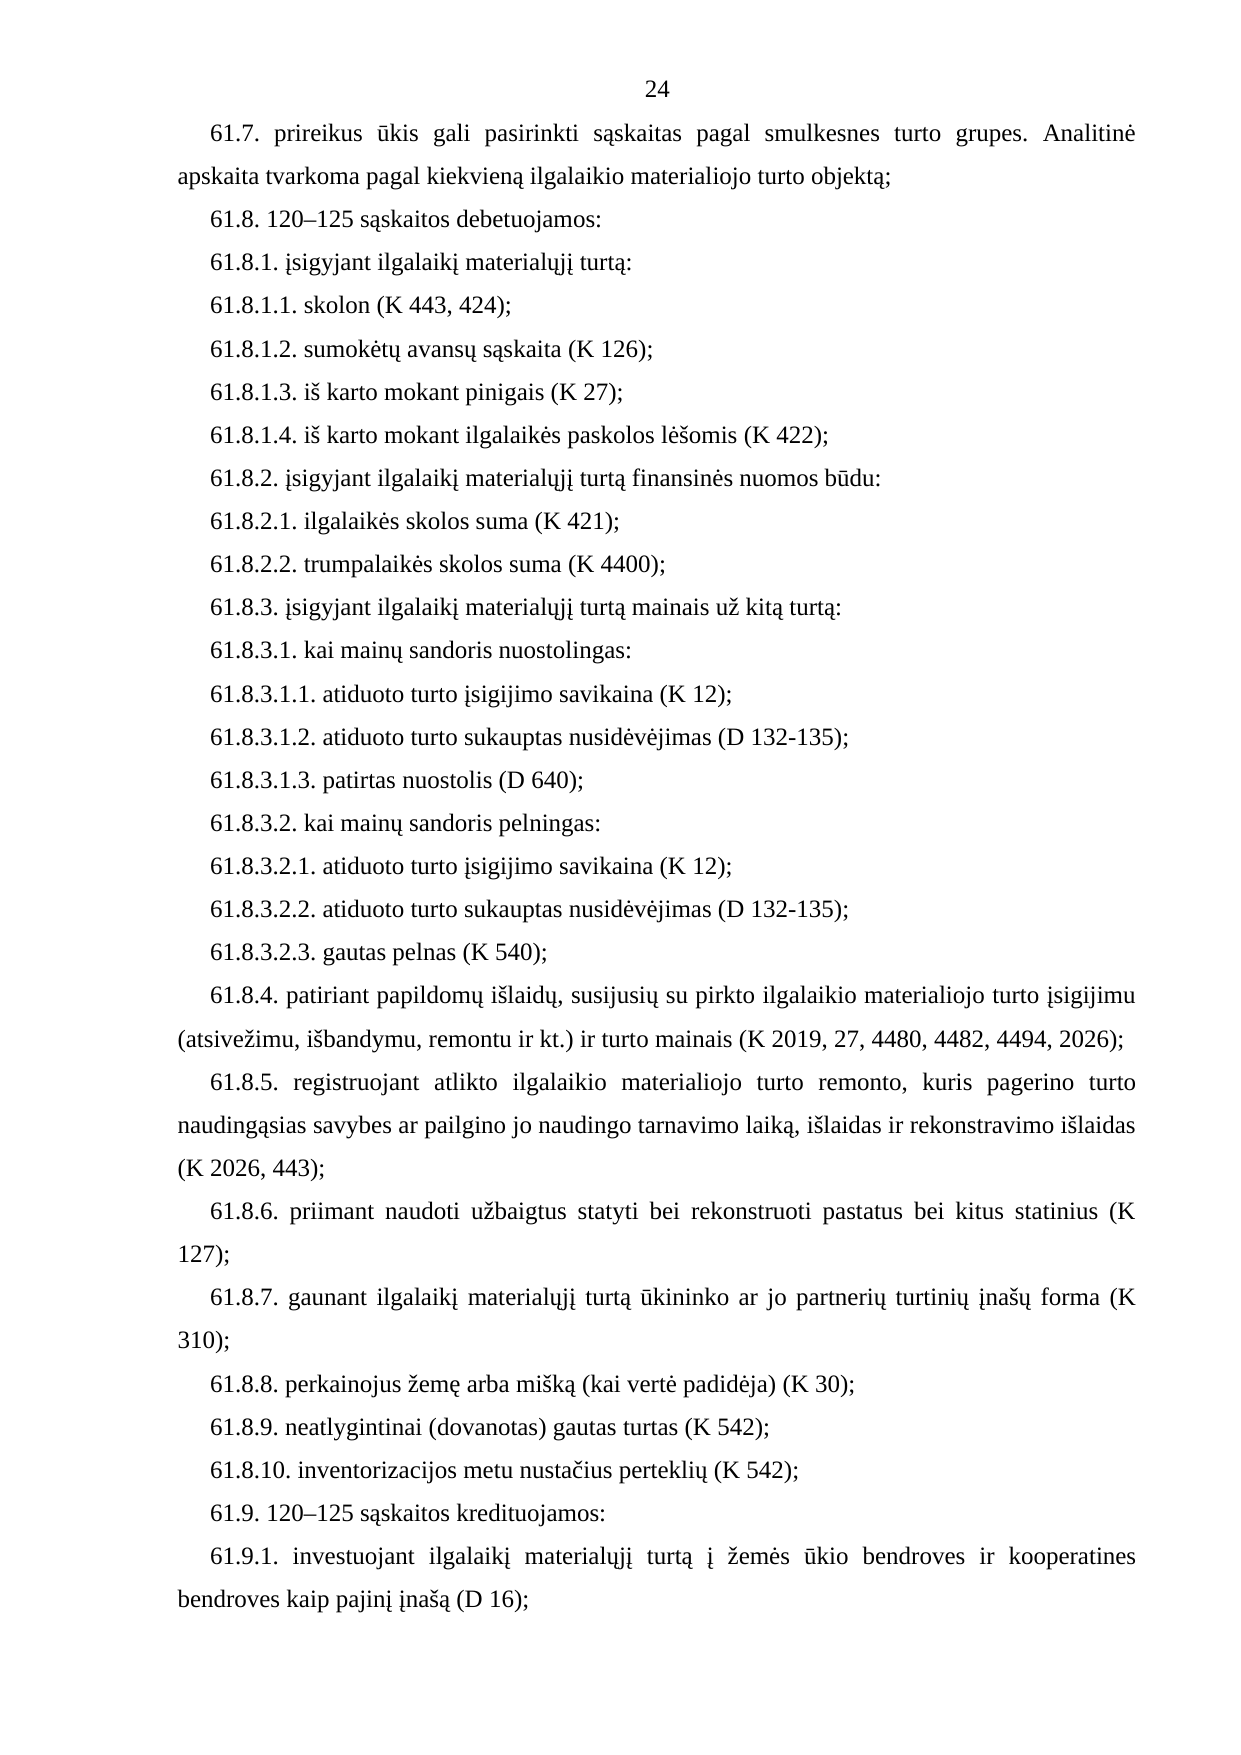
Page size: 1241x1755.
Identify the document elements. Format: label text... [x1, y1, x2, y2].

text 61.8.9. neatlygintinai (dovanotas) gautas turtas (K 542); [177, 1412, 1137, 1441]
text 61.8.1.2. sumokėtų avansų sąskaita (K 126); [177, 334, 1137, 362]
text 61.8.7. gaunant ilgalaikį materialųjį turtą ūkininko ar jo partnerių turtinių įnašų forma (K 310); [177, 1282, 1137, 1354]
text 61.8.8. perkainojus žemę arba mišką (kai vertė padidėja) (K 30); [177, 1369, 1137, 1397]
text 61.8.1.3. iš karto mokant pinigais (K 27); [177, 377, 1137, 406]
text 61.8.10. inventorizacijos metu nustačius perteklių (K 542); [177, 1455, 1137, 1484]
text 61.8.2. įsigyjant ilgalaikį materialųjį turtą finansinės nuomos būdu: [177, 463, 1137, 492]
text 61.7. prireikus ūkis gali pasirinkti sąskaitas pagal smulkesnes turto grupes. Analitinė apskaita tvarkoma pagal kiekvieną ilgalaikio materialiojo turto objektą; [177, 118, 1137, 190]
text 61.8.6. priimant naudoti užbaigtus statyti bei rekonstruoti pastatus bei kitus statinius (K 127); [177, 1196, 1137, 1268]
text 61.8.4. patiriant papildomų išlaidų, susijusių su pirkto ilgalaikio materialiojo turto įsigijimu (atsivežimu, išbandymu, remontu ir kt.) ir turto mainais (K 2019, 27, 4480, 4482, 4494, 2026); [177, 981, 1137, 1052]
text 61.8.3.1.1. atiduoto turto įsigijimo savikaina (K 12); [177, 679, 1137, 707]
text 61.8.2.2. trumpalaikės skolos suma (K 4400); [177, 549, 1137, 578]
text 61.9. 120–125 sąskaitos kredituojamos: [177, 1498, 1137, 1527]
text 61.8.3. įsigyjant ilgalaikį materialųjį turtą mainais už kitą turtą: [177, 592, 1137, 621]
text 61.8.1.4. iš karto mokant ilgalaikės paskolos lėšomis (K 422); [177, 420, 1137, 449]
text 61.8.3.2.3. gautas pelnas (K 540); [177, 937, 1137, 966]
text 61.8.1.1. skolon (K 443, 424); [177, 291, 1137, 319]
text 61.8.2.1. ilgalaikės skolos suma (K 421); [177, 506, 1137, 535]
text 61.8.3.1.2. atiduoto turto sukauptas nusidėvėjimas (D 132-135); [177, 722, 1137, 751]
text 61.8.3.1. kai mainų sandoris nuostolingas: [177, 636, 1137, 664]
text 61.8.3.2.1. atiduoto turto įsigijimo savikaina (K 12); [177, 851, 1137, 880]
text 61.8.5. registruojant atlikto ilgalaikio materialiojo turto remonto, kuris pagerino turto naudingąsias savybes ar pailgino jo naudingo tarnavimo laiką, išlaidas ir rekonstravimo išlaidas (K 2026, 443); [177, 1067, 1137, 1182]
text 61.8.3.2. kai mainų sandoris pelningas: [177, 808, 1137, 837]
text 61.8. 120–125 sąskaitos debetuojamos: [177, 204, 1137, 233]
text 61.8.3.2.2. atiduoto turto sukauptas nusidėvėjimas (D 132-135); [177, 894, 1137, 923]
text 61.9.1. investuojant ilgalaikį materialųjį turtą į žemės ūkio bendroves ir kooperatines bendroves kaip pajinį įnašą (D 16); [177, 1541, 1137, 1613]
text 61.8.3.1.3. patirtas nuostolis (D 640); [177, 765, 1137, 794]
text 61.8.1. įsigyjant ilgalaikį materialųjį turtą: [177, 247, 1137, 276]
